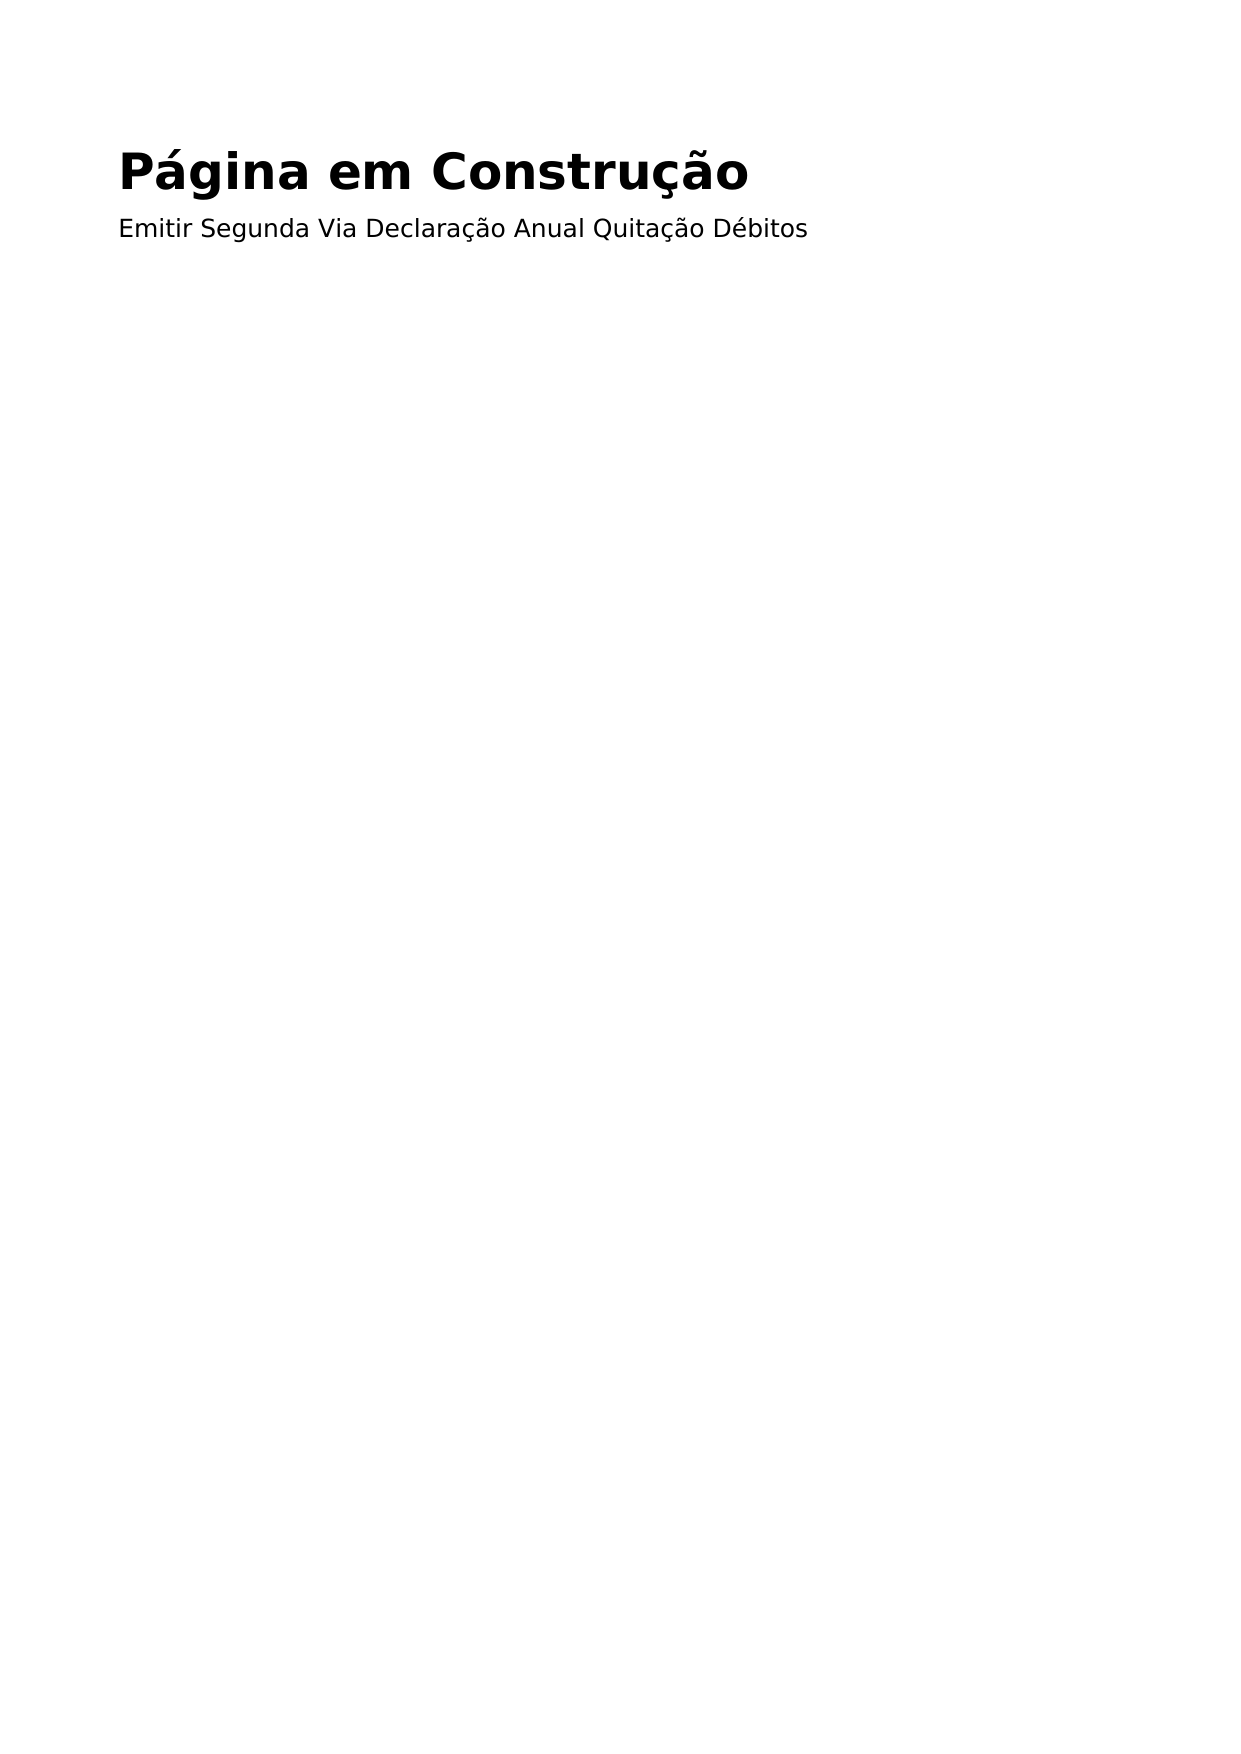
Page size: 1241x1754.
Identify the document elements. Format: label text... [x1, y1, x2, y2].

subtitle Página em Construção [118, 143, 1122, 201]
text Emitir Segunda Via Declaração Anual Quitação Débitos [118, 214, 1122, 243]
